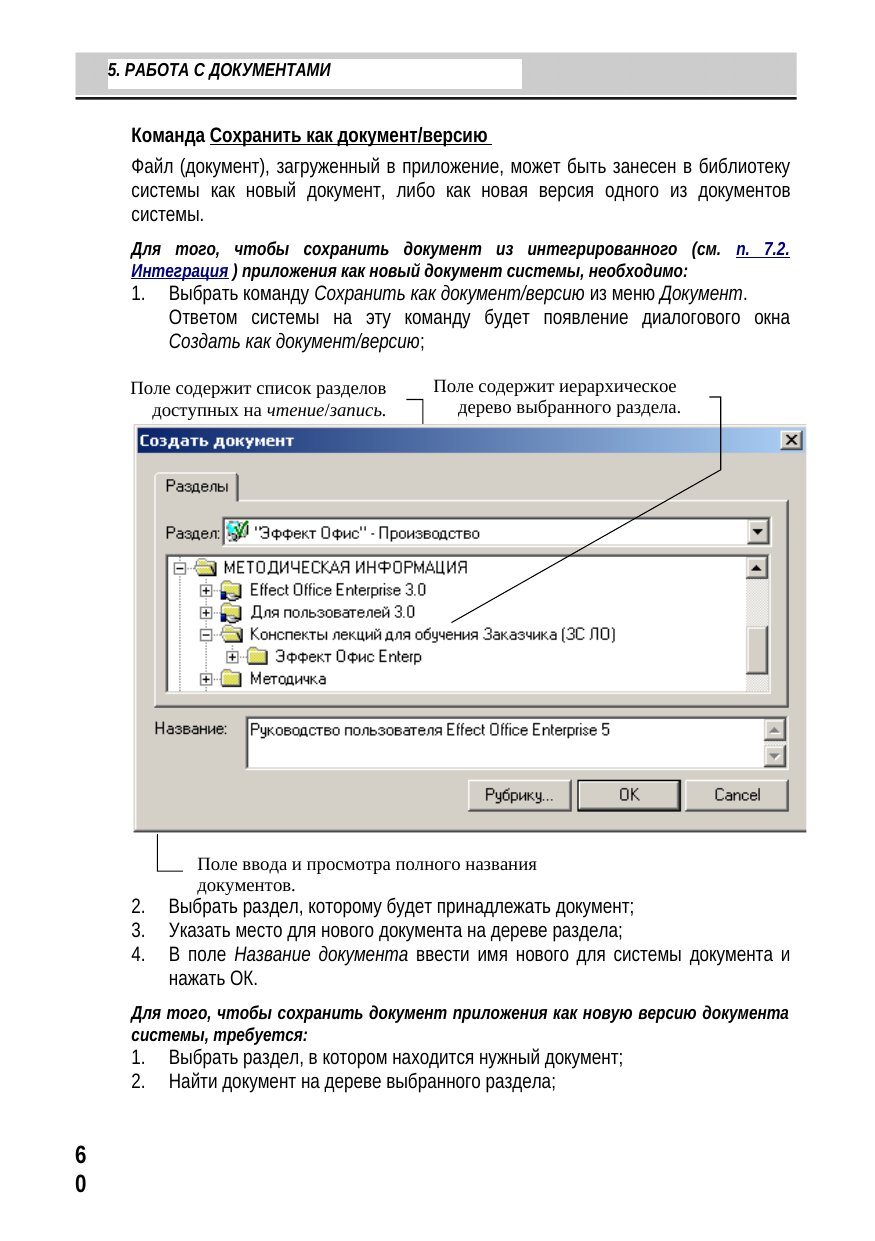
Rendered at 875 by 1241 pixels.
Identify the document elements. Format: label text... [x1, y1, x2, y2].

text Команда Сохранить как документ/версию [131, 123, 791, 147]
text Для того, чтобы сохранить документ из интегрированного (см. п. 7.2. Интеграция ) приложения как новый документ системы, необходимо: [131, 238, 791, 281]
list Выбрать раздел, в котором находится нужный документ; [131, 1045, 791, 1069]
list Выбрать раздел, которому будет принадлежать документ; [131, 893, 791, 917]
text Для того, чтобы сохранить документ приложения как новую версию документа системы, требуется: [131, 1002, 791, 1045]
list В поле Название документа ввести имя нового для системы документа и нажать ОК. [131, 941, 791, 989]
list Выбрать команду Сохранить как документ/версию из меню Документ. [131, 281, 791, 305]
text Ответом системы на эту команду будет появление диалогового окна Создать как документ/версию; [169, 305, 791, 353]
text Файл (документ), загруженный в приложение, может быть занесен в библиотеку системы как новый документ, либо как новая версия одного из документов системы. [131, 153, 791, 225]
list Найти документ на дереве выбранного раздела; [131, 1069, 791, 1093]
list Указать место для нового документа на дереве раздела; [131, 917, 791, 941]
